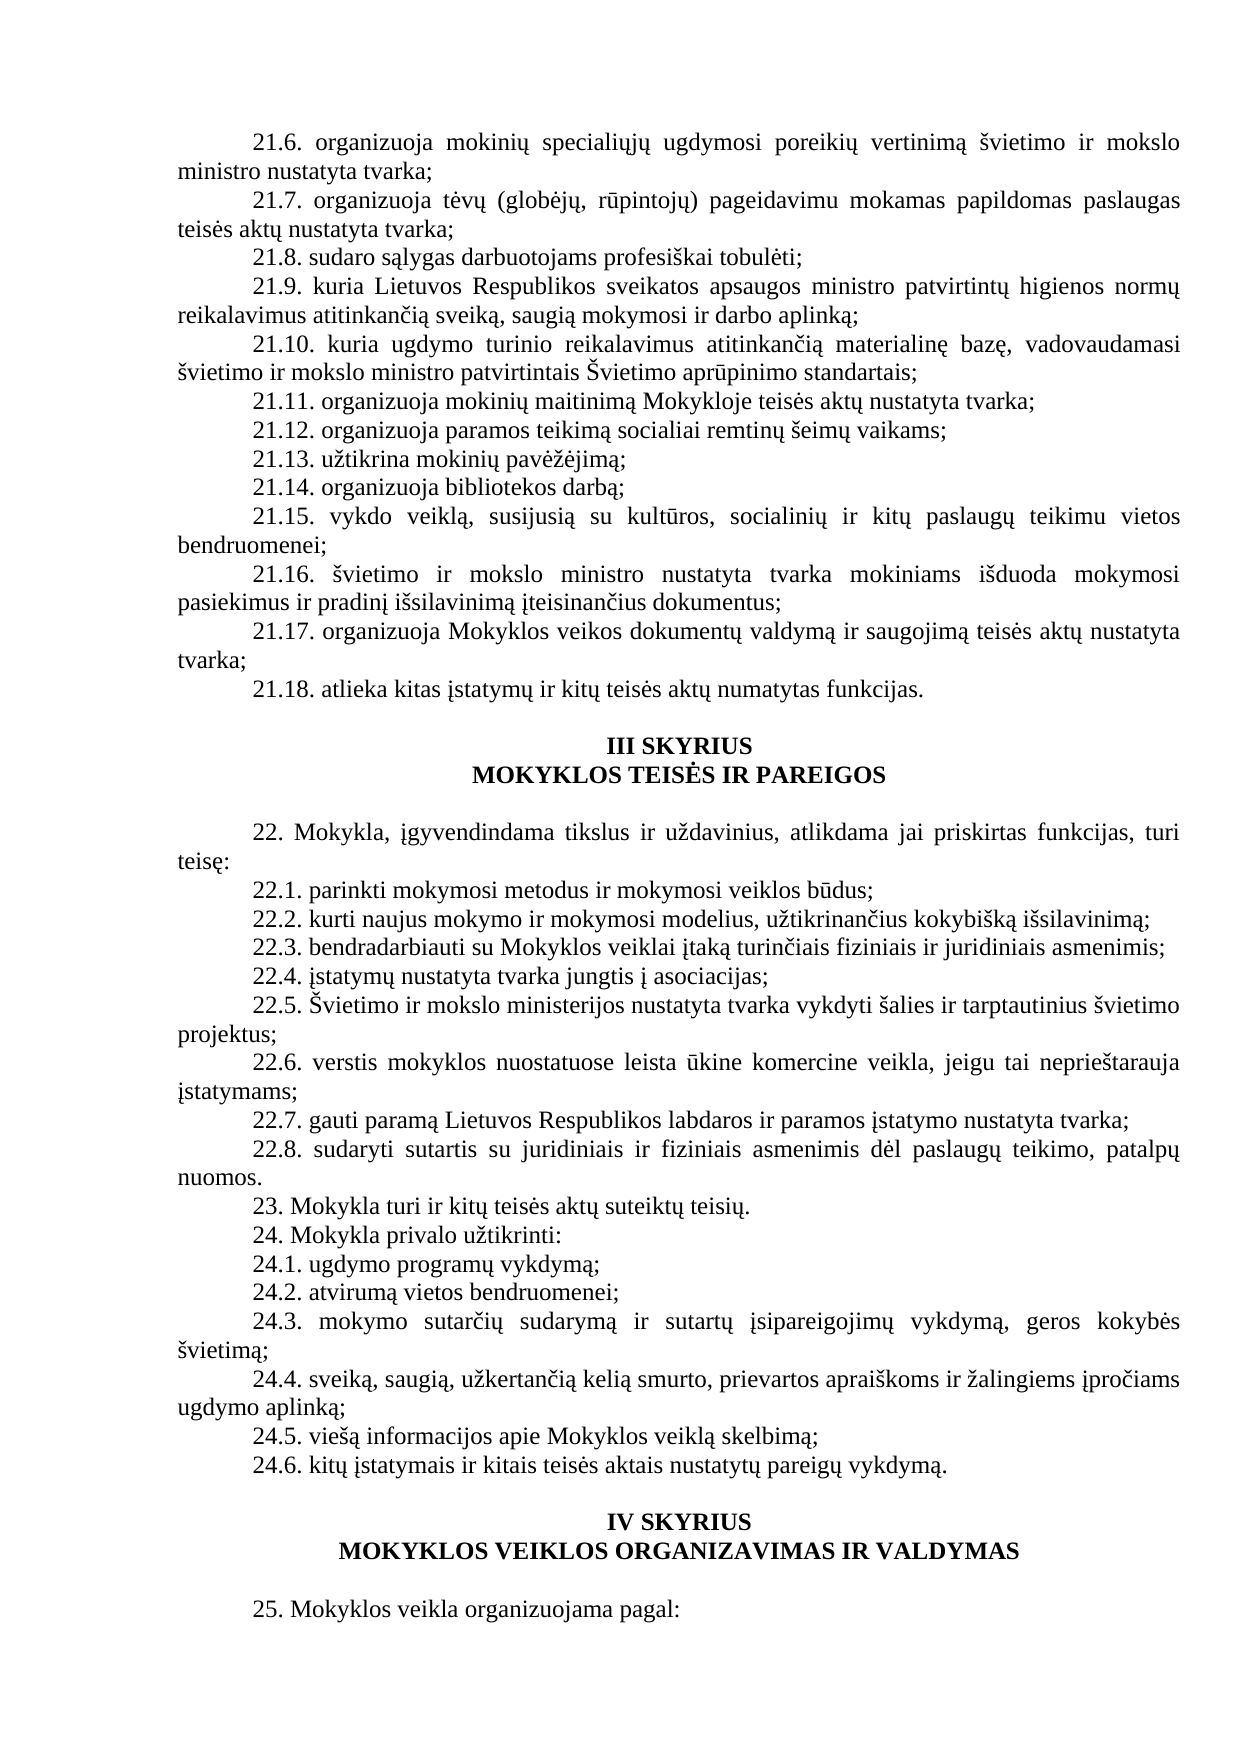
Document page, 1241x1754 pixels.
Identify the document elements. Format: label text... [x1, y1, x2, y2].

text 21.10. kuria ugdymo turinio reikalavimus atitinkančią materialinę bazę, vadovaudamasi švietimo ir mokslo ministro patvirtintais Švietimo aprūpinimo standartais; [177, 329, 1181, 386]
text 22.4. įstatymų nustatyta tvarka jungtis į asociacijas; [177, 961, 1181, 990]
text 24. Mokykla privalo užtikrinti: [177, 1220, 1181, 1249]
text 21.11. organizuoja mokinių maitinimą Mokykloje teisės aktų nustatyta tvarka; [177, 386, 1181, 415]
text 22. Mokykla, įgyvendindama tikslus ir uždavinius, atlikdama jai priskirtas funkcijas, turi teisę: [177, 817, 1181, 875]
text 21.12. organizuoja paramos teikimą socialiai remtinų šeimų vaikams; [177, 415, 1181, 444]
text 21.8. sudaro sąlygas darbuotojams profesiškai tobulėti; [177, 242, 1181, 271]
text 21.9. kuria Lietuvos Respublikos sveikatos apsaugos ministro patvirtintų higienos normų reikalavimus atitinkančią sveiką, saugią mokymosi ir darbo aplinką; [177, 271, 1181, 329]
text 22.3. bendradarbiauti su Mokyklos veiklai įtaką turinčiais fiziniais ir juridiniais asmenimis; [177, 932, 1181, 961]
text MOKYKLOS TEISĖS IR PAREIGOS [177, 760, 1181, 789]
text 24.1. ugdymo programų vykdymą; [177, 1249, 1181, 1277]
text 21.6. organizuoja mokinių specialiųjų ugdymosi poreikių vertinimą švietimo ir mokslo ministro nustatyta tvarka; [177, 127, 1181, 185]
text IV SKYRIUS [177, 1507, 1181, 1536]
text 24.6. kitų įstatymais ir kitais teisės aktais nustatytų pareigų vykdymą. [177, 1450, 1181, 1479]
text 24.5. viešą informacijos apie Mokyklos veiklą skelbimą; [177, 1421, 1181, 1450]
text 22.8. sudaryti sutartis su juridiniais ir fiziniais asmenimis dėl paslaugų teikimo, patalpų nuomos. [177, 1134, 1181, 1191]
text 24.3. mokymo sutarčių sudarymą ir sutartų įsipareigojimų vykdymą, geros kokybės švietimą; [177, 1306, 1181, 1364]
text 22.5. Švietimo ir mokslo ministerijos nustatyta tvarka vykdyti šalies ir tarptautinius švietimo projektus; [177, 990, 1181, 1047]
text III SKYRIUS [177, 731, 1181, 760]
text 22.2. kurti naujus mokymo ir mokymosi modelius, užtikrinančius kokybišką išsilavinimą; [177, 904, 1181, 932]
text 21.16. švietimo ir mokslo ministro nustatyta tvarka mokiniams išduoda mokymosi pasiekimus ir pradinį išsilavinimą įteisinančius dokumentus; [177, 559, 1181, 616]
text 23. Mokykla turi ir kitų teisės aktų suteiktų teisių. [177, 1191, 1181, 1220]
text 21.14. organizuoja bibliotekos darbą; [177, 472, 1181, 501]
text 24.4. sveiką, saugią, užkertančią kelią smurto, prievartos apraiškoms ir žalingiems įpročiams ugdymo aplinką; [177, 1364, 1181, 1421]
text 22.7. gauti paramą Lietuvos Respublikos labdaros ir paramos įstatymo nustatyta tvarka; [177, 1105, 1181, 1134]
text MOKYKLOS VEIKLOS ORGANIZAVIMAS IR VALDYMAS [177, 1536, 1181, 1565]
text 21.18. atlieka kitas įstatymų ir kitų teisės aktų numatytas funkcijas. [177, 674, 1181, 702]
text 21.15. vykdo veiklą, susijusią su kultūros, socialinių ir kitų paslaugų teikimu vietos bendruomenei; [177, 501, 1181, 559]
text 22.6. verstis mokyklos nuostatuose leista ūkine komercine veikla, jeigu tai neprieštarauja įstatymams; [177, 1047, 1181, 1105]
text 21.13. užtikrina mokinių pavėžėjimą; [177, 444, 1181, 472]
text 24.2. atvirumą vietos bendruomenei; [177, 1277, 1181, 1306]
text 21.7. organizuoja tėvų (globėjų, rūpintojų) pageidavimu mokamas papildomas paslaugas teisės aktų nustatyta tvarka; [177, 185, 1181, 242]
text 22.1. parinkti mokymosi metodus ir mokymosi veiklos būdus; [177, 875, 1181, 904]
text 21.17. organizuoja Mokyklos veikos dokumentų valdymą ir saugojimą teisės aktų nustatyta tvarka; [177, 616, 1181, 674]
text 25. Mokyklos veikla organizuojama pagal: [177, 1594, 1181, 1622]
